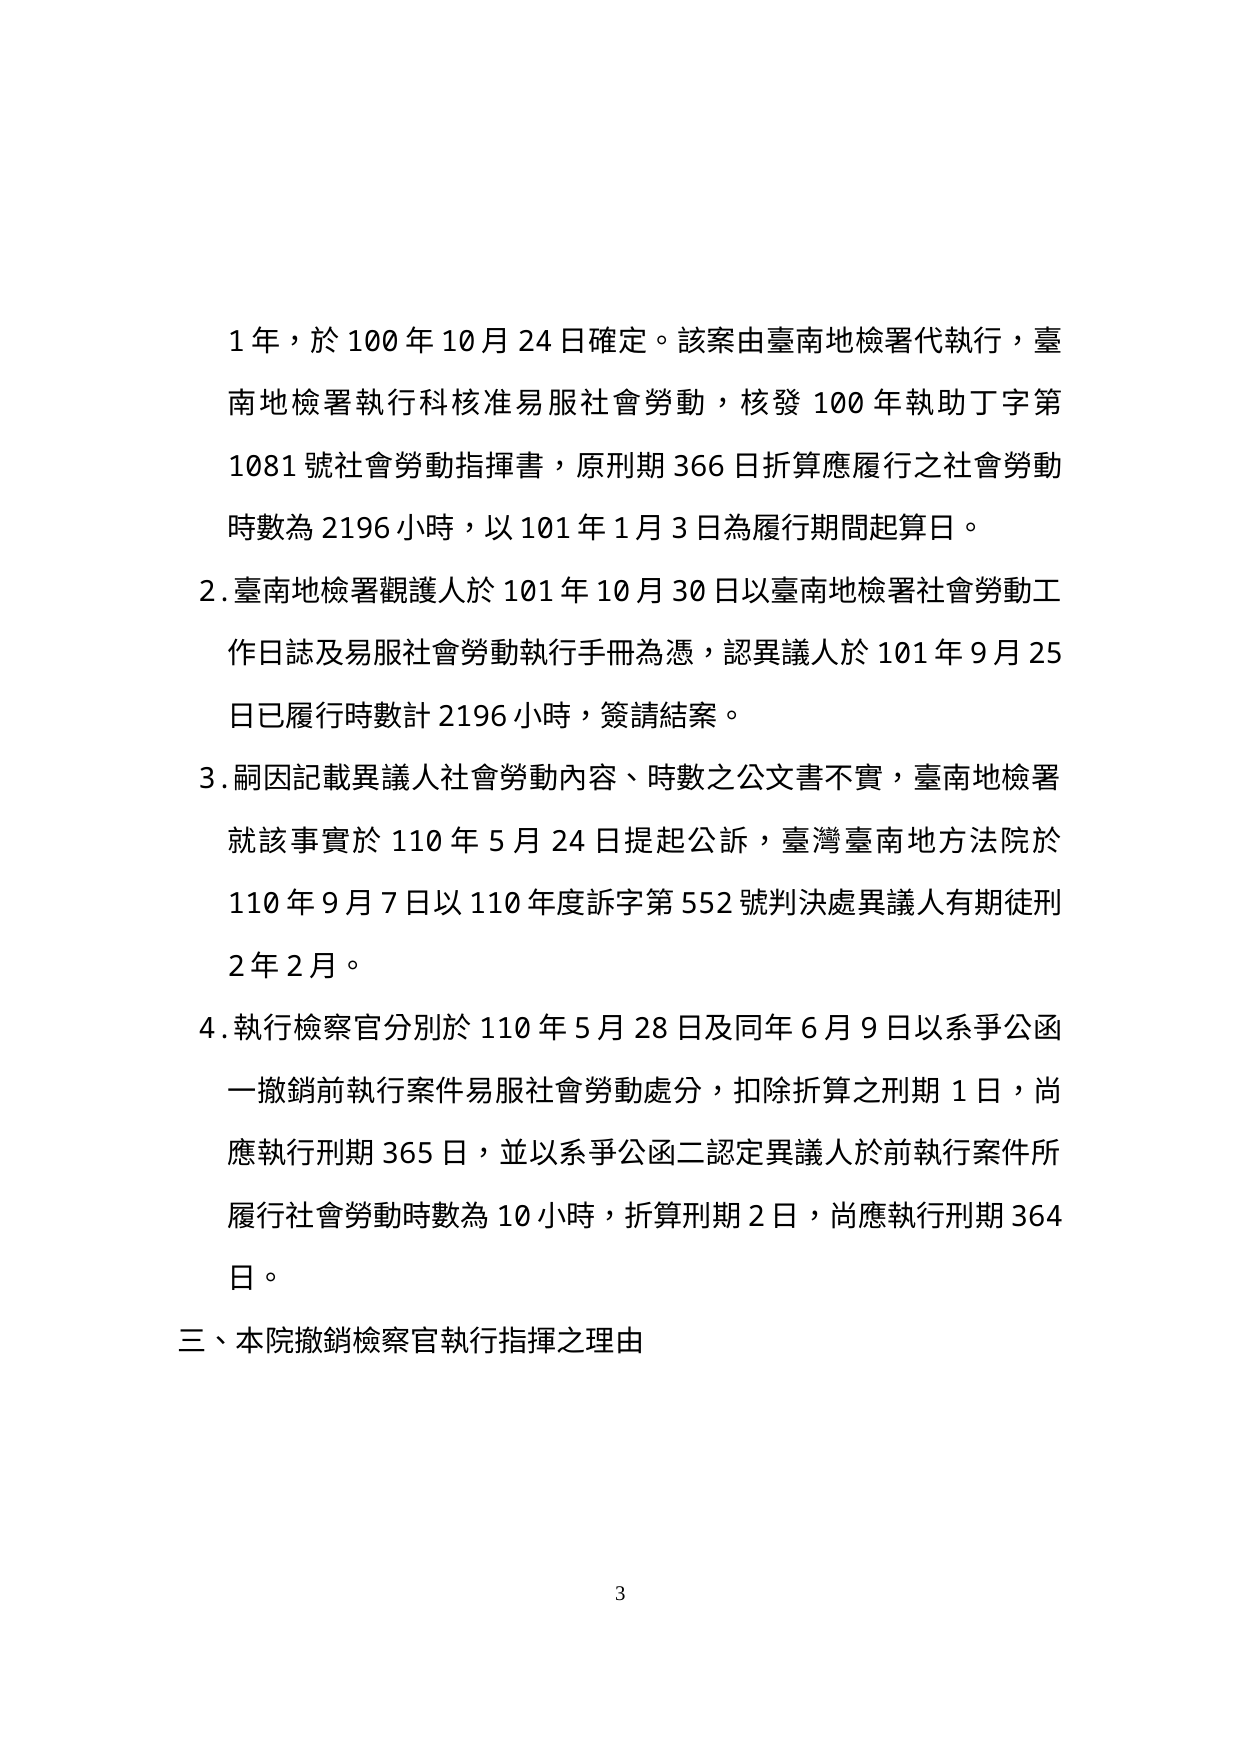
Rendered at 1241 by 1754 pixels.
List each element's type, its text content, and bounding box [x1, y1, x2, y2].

text 三、本院撤銷檢察官執行指揮之理由 [177, 1297, 1063, 1359]
text 1年，於100年10月24日確定。該案由臺南地檢署代執行，臺南地檢署執行科核准易服社會勞動，核發100年執助丁字第1081號社會勞動指揮書，原刑期366日折算應履行之社會勞動時數為2196小時，以101年1月3日為履行期間起算日。 [198, 297, 1063, 547]
text 3.嗣因記載異議人社會勞動內容、時數之公文書不實，臺南地檢署就該事實於110年5月24日提起公訴，臺灣臺南地方法院於110年9月7日以110年度訴字第552號判決處異議人有期徒刑2年2月。 [198, 734, 1063, 984]
text 2.臺南地檢署觀護人於101年10月30日以臺南地檢署社會勞動工作日誌及易服社會勞動執行手冊為憑，認異議人於101年9月25日已履行時數計2196小時，簽請結案。 [198, 547, 1063, 734]
text 4.執行檢察官分別於110年5月28日及同年6月9日以系爭公函一撤銷前執行案件易服社會勞動處分，扣除折算之刑期1日，尚應執行刑期365日，並以系爭公函二認定異議人於前執行案件所履行社會勞動時數為10小時，折算刑期2日，尚應執行刑期364日。 [198, 984, 1063, 1297]
